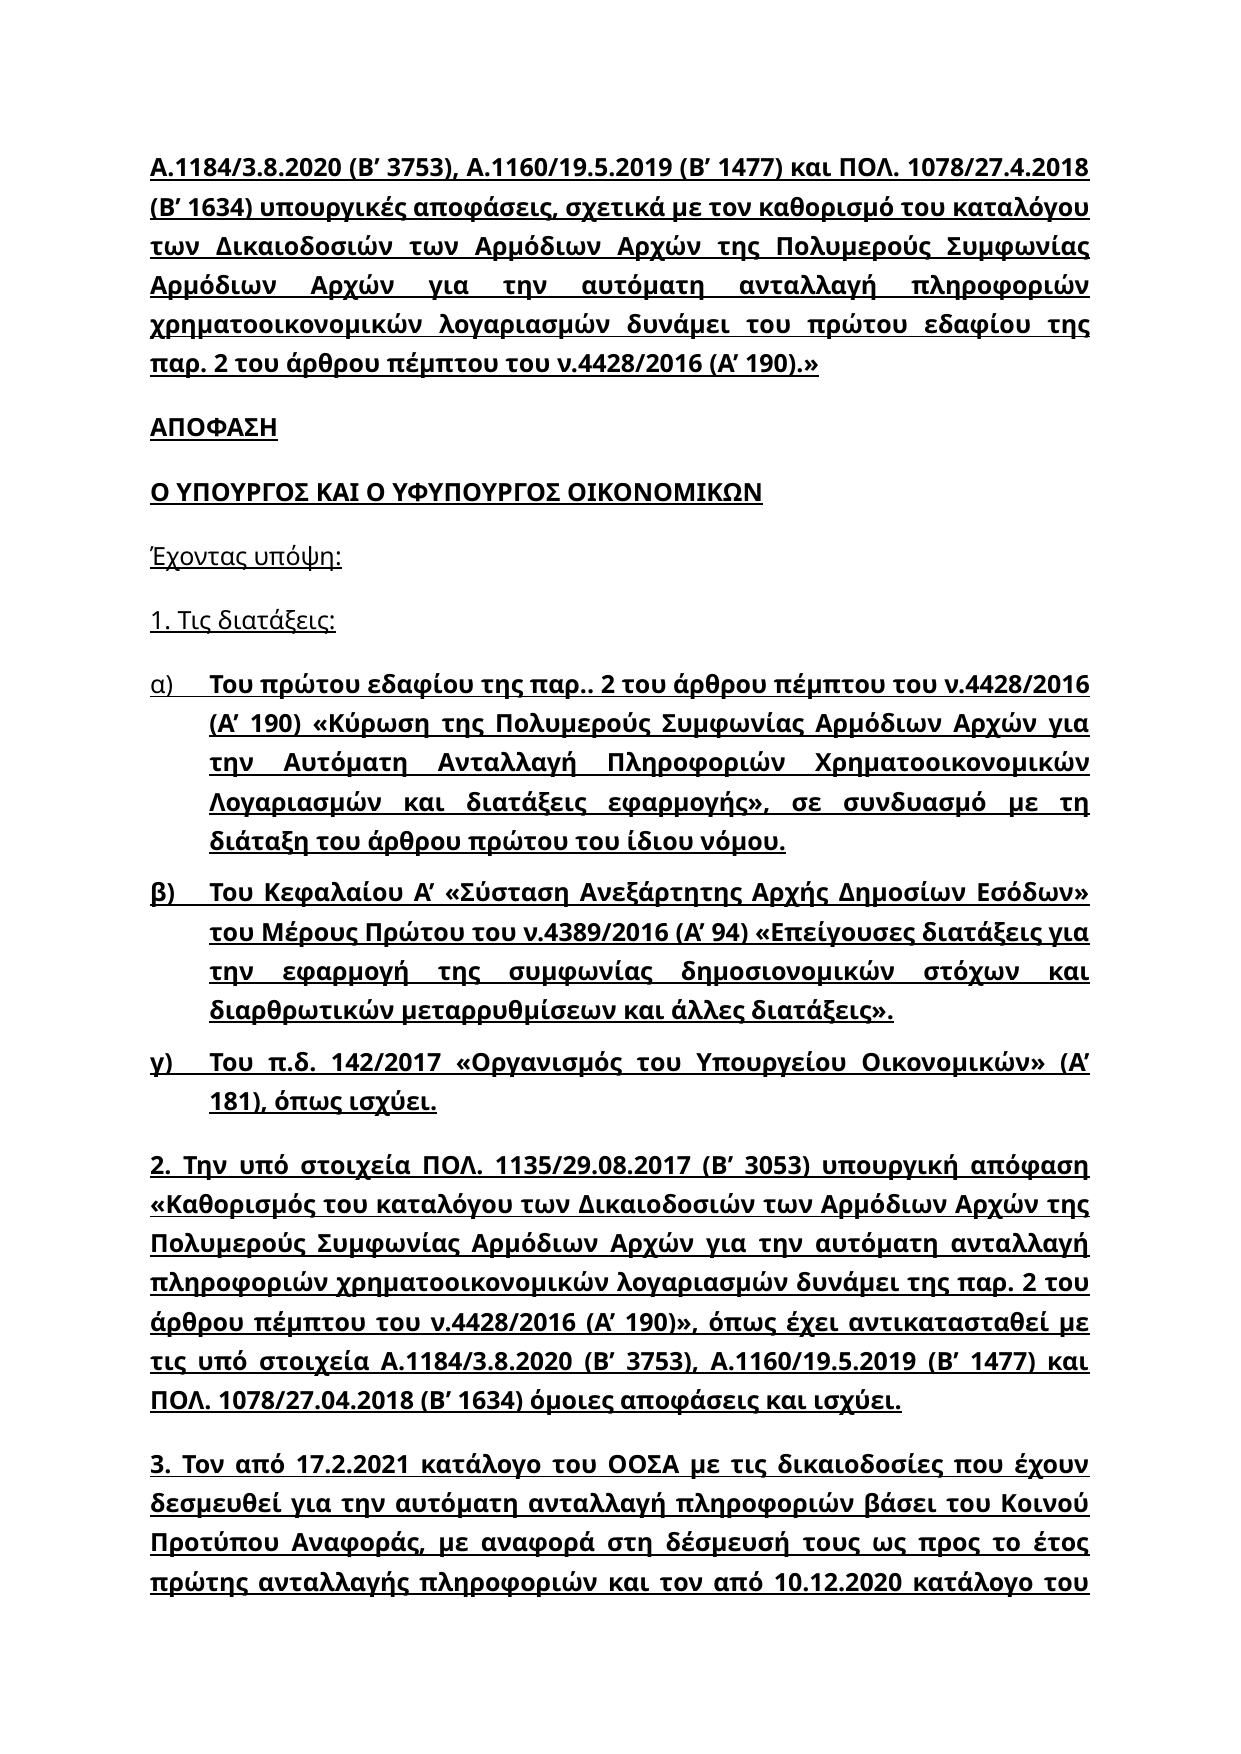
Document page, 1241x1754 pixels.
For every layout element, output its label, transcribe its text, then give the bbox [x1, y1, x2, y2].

text ΠΟΛ. 1078/27.04.2018 (Β’ 1634) όμοιες αποφάσεις και ισχύει. [150, 1374, 1090, 1417]
text πληροφοριών χρηματοοικονομικών λογαριασμών δυνάμει της παρ. 2 του [150, 1257, 1090, 1294]
text παρ. 2 του άρθρου πέμπτου του ν.4428/2016 (Α’ 190).» [150, 337, 1090, 380]
list α) Του πρώτου εδαφίου της παρ.. 2 του άρθρου πέμπτου του ν.4428/2016 [150, 667, 1090, 696]
text ΑΠΟΦΑΣΗ [150, 410, 1090, 444]
text 3. Τον από 17.2.2021 κατάλογο του ΟΟΣΑ με τις δικαιοδοσίες που έχουν [150, 1447, 1090, 1476]
text Ο ΥΠΟΥΡΓΟΣ ΚΑΙ Ο ΥΦΥΠΟΥΡΓΟΣ ΟΙΚΟΝΟΜΙΚΩΝ [150, 474, 1090, 508]
text Πολυμερούς Συμφωνίας Αρμόδιων Αρχών για την αυτόματη ανταλλαγή [150, 1217, 1090, 1255]
text Έχοντας υπόψη: [150, 538, 1090, 572]
text 2. Την υπό στοιχεία ΠΟΛ. 1135/29.08.2017 (Β’ 3053) υπουργική απόφαση [150, 1147, 1090, 1176]
text τις υπό στοιχεία Α.1184/3.8.2020 (Β’ 3753), Α.1160/19.5.2019 (Β’ 1477) και [150, 1335, 1090, 1372]
text Α.1184/3.8.2020 (Β’ 3753), Α.1160/19.5.2019 (Β’ 1477) και ΠΟΛ. 1078/27.4.2018 [150, 150, 1090, 179]
list 181), όπως ισχύει. [150, 1075, 1090, 1117]
text 1. Τις διατάξεις: [150, 602, 1090, 637]
text (Β’ 1634) υπουργικές αποφάσεις, σχετικά με τον καθορισμό του καταλόγου [150, 181, 1090, 218]
text άρθρου πέμπτου του ν.4428/2016 (Α’ 190)», όπως έχει αντικατασταθεί με [150, 1296, 1090, 1333]
text δεσμευθεί για την αυτόματη ανταλλαγή πληροφοριών βάσει του Κοινού [150, 1477, 1090, 1515]
text Προτύπου Αναφοράς, με αναφορά στη δέσμευσή τους ως προς το έτος [150, 1517, 1090, 1554]
text πρώτης ανταλλαγής πληροφοριών και τον από 10.12.2020 κατάλογο του [150, 1556, 1090, 1593]
text των Δικαιοδοσιών των Αρμόδιων Αρχών της Πολυμερούς Συμφωνίας [150, 220, 1090, 257]
list γ) Του π.δ. 142/2017 «Οργανισμός του Υπουργείου Οικονομικών» (Α’ [150, 1044, 1090, 1073]
list β) Του Κεφαλαίου Α’ «Σύσταση Ανεξάρτητης Αρχής Δημοσίων Εσόδων» [150, 875, 1090, 904]
text Αρμόδιων Αρχών για την αυτόματη ανταλλαγή πληροφοριών [150, 259, 1090, 296]
list (Α’ 190) «Κύρωση της Πολυμερούς Συμφωνίας Αρμόδιων Αρχών για την Αυτόματη Ανταλλαγή Πληροφοριών Χρηματοοικονομικών Λογαριασμών και διατάξεις εφαρμογής», σε συνδυασμό με τη διάταξη του άρθρου πρώτου του ίδιου νόμου. [150, 697, 1090, 857]
text χρηματοοικονομικών λογαριασμών δυνάμει του πρώτου εδαφίου της [150, 298, 1090, 336]
list του Μέρους Πρώτου του ν.4389/2016 (Α’ 94) «Επείγουσες διατάξεις για την εφαρμογή της συμφωνίας δημοσιονομικών στόχων και διαρθρωτικών μεταρρυθμίσεων και άλλες διατάξεις». [150, 906, 1090, 1027]
text «Καθορισμός του καταλόγου των Δικαιοδοσιών των Αρμόδιων Αρχών της [150, 1178, 1090, 1216]
